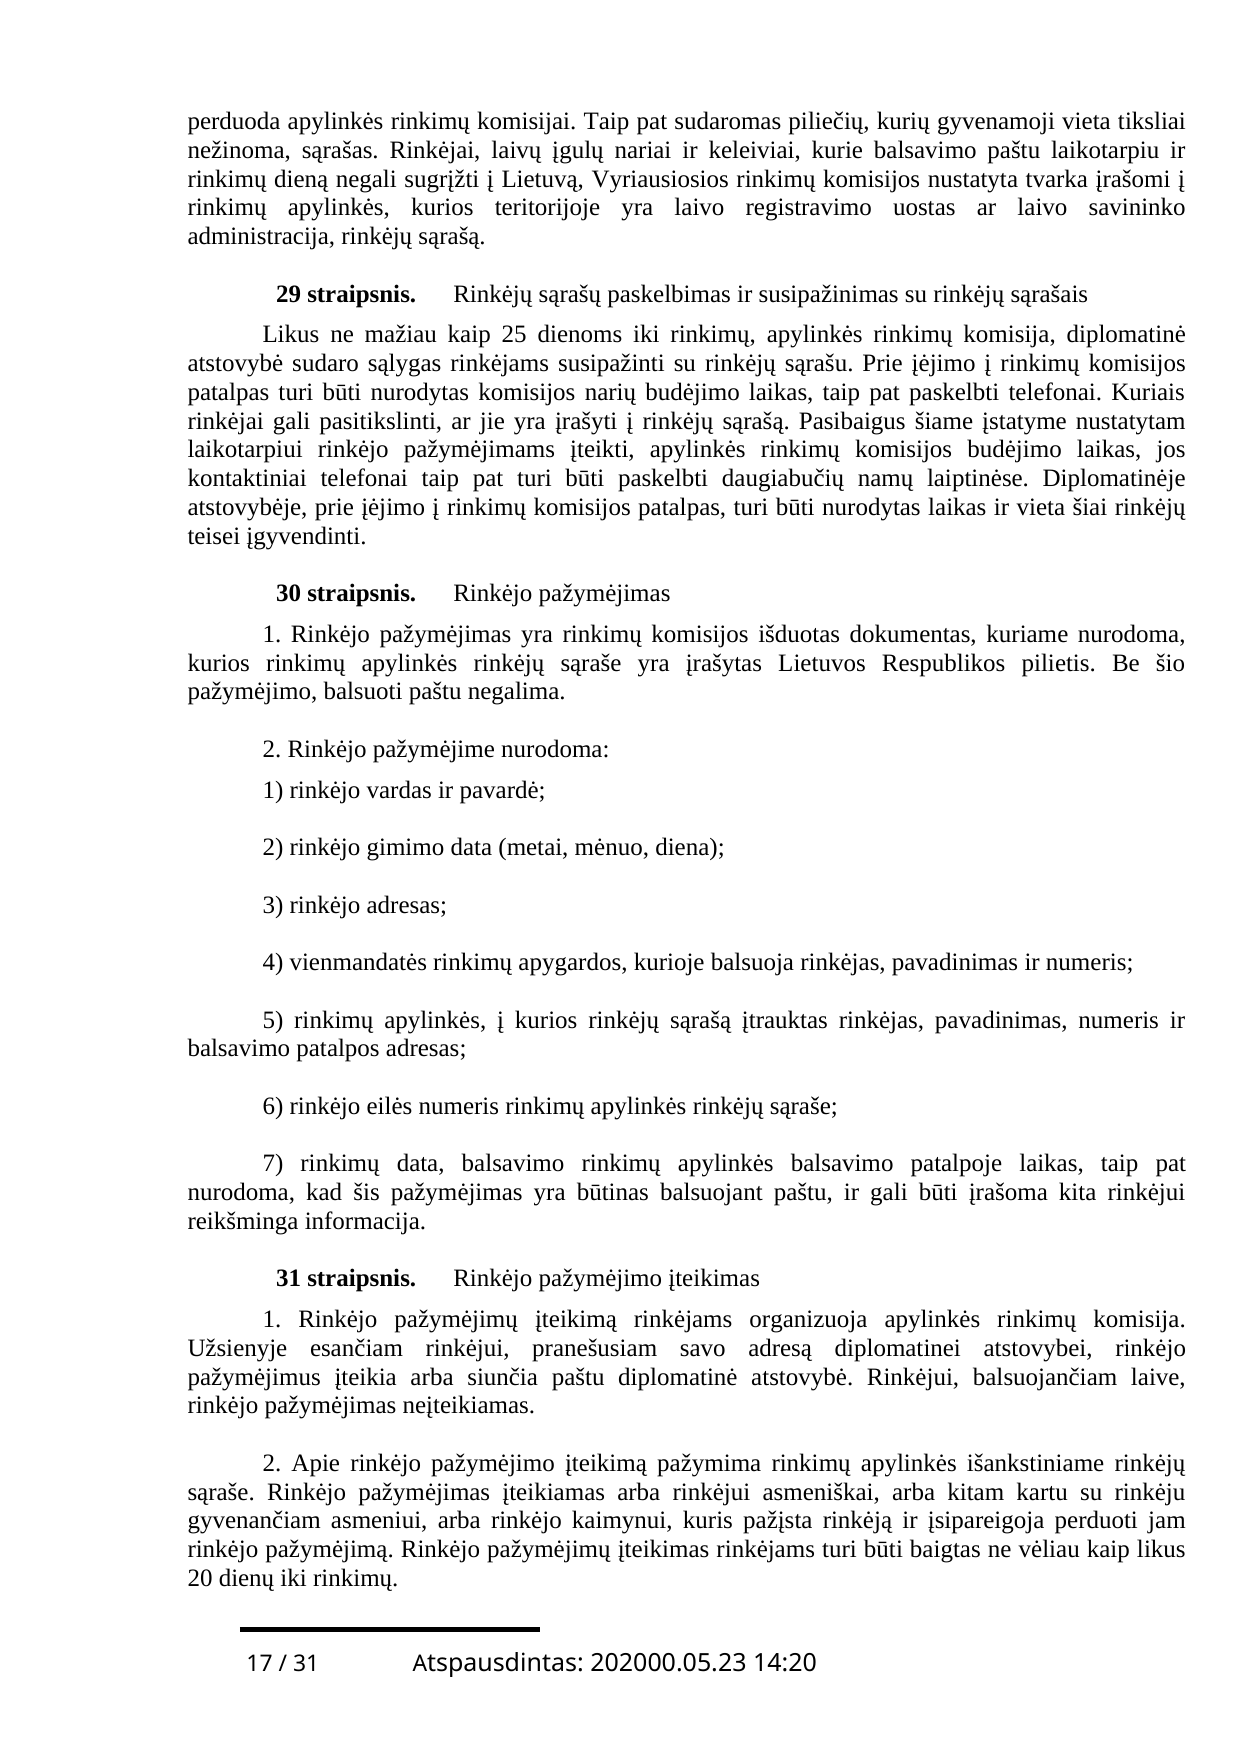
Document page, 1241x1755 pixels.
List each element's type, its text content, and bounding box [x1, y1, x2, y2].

text 30 straipsnis. Rinkėjo pažymėjimas [276, 578, 1187, 607]
text 29 straipsnis. Rinkėjų sąrašų paskelbimas ir susipažinimas su rinkėjų sąrašais [276, 279, 1187, 307]
text 1) rinkėjo vardas ir pavardė; [187, 775, 1187, 803]
text Likus ne mažiau kaip 25 dienoms iki rinkimų, apylinkės rinkimų komisija, diplomatinė atstovybė sudaro sąlygas rinkėjams susipažinti su rinkėjų sąrašu. Prie įėjimo į rinkimų komisijos patalpas turi būti nurodytas komisijos narių budėjimo laikas, taip pat paskelbti telefonai. Kuriais rinkėjai gali pasitikslinti, ar jie yra įrašyti į rinkėjų sąrašą. Pasibaigus šiame įstatyme nustatytam laikotarpiui rinkėjo pažymėjimams įteikti, apylinkės rinkimų komisijos budėjimo laikas, jos kontaktiniai telefonai taip pat turi būti paskelbti daugiabučių namų laiptinėse. Diplomatinėje atstovybėje, prie įėjimo į rinkimų komisijos patalpas, turi būti nurodytas laikas ir vieta šiai rinkėjų teisei įgyvendinti. [187, 319, 1187, 549]
text 2. Rinkėjo pažymėjime nurodoma: [187, 734, 1187, 763]
text 1. Rinkėjo pažymėjimas yra rinkimų komisijos išduotas dokumentas, kuriame nurodoma, kurios rinkimų apylinkės rinkėjų sąraše yra įrašytas Lietuvos Respublikos pilietis. Be šio pažymėjimo, balsuoti paštu negalima. [187, 619, 1187, 705]
text 6) rinkėjo eilės numeris rinkimų apylinkės rinkėjų sąraše; [187, 1091, 1187, 1120]
text 7) rinkimų data, balsavimo rinkimų apylinkės balsavimo patalpoje laikas, taip pat nurodoma, kad šis pažymėjimas yra būtinas balsuojant paštu, ir gali būti įrašoma kita rinkėjui reikšminga informacija. [187, 1148, 1187, 1235]
text 2) rinkėjo gimimo data (metai, mėnuo, diena); [187, 832, 1187, 861]
text 3) rinkėjo adresas; [187, 890, 1187, 918]
text 31 straipsnis. Rinkėjo pažymėjimo įteikimas [276, 1263, 1187, 1292]
text 5) rinkimų apylinkės, į kurios rinkėjų sąrašą įtrauktas rinkėjas, pavadinimas, numeris ir balsavimo patalpos adresas; [187, 1005, 1187, 1062]
text 4) vienmandatės rinkimų apygardos, kurioje balsuoja rinkėjas, pavadinimas ir numeris; [187, 947, 1187, 976]
text perduoda apylinkės rinkimų komisijai. Taip pat sudaromas piliečių, kurių gyvenamoji vieta tiksliai nežinoma, sąrašas. Rinkėjai, laivų įgulų nariai ir keleiviai, kurie balsavimo paštu laikotarpiu ir rinkimų dieną negali sugrįžti į Lietuvą, Vyriausiosios rinkimų komisijos nustatyta tvarka įrašomi į rinkimų apylinkės, kurios teritorijoje yra laivo registravimo uostas ar laivo savininko administracija, rinkėjų sąrašą. [187, 106, 1187, 250]
text 2. Apie rinkėjo pažymėjimo įteikimą pažymima rinkimų apylinkės išankstiniame rinkėjų sąraše. Rinkėjo pažymėjimas įteikiamas arba rinkėjui asmeniškai, arba kitam kartu su rinkėju gyvenančiam asmeniui, arba rinkėjo kaimynui, kuris pažįsta rinkėją ir įsipareigoja perduoti jam rinkėjo pažymėjimą. Rinkėjo pažymėjimų įteikimas rinkėjams turi būti baigtas ne vėliau kaip likus 20 dienų iki rinkimų. [187, 1448, 1187, 1592]
text 1. Rinkėjo pažymėjimų įteikimą rinkėjams organizuoja apylinkės rinkimų komisija. Užsienyje esančiam rinkėjui, pranešusiam savo adresą diplomatinei atstovybei, rinkėjo pažymėjimus įteikia arba siunčia paštu diplomatinė atstovybė. Rinkėjui, balsuojančiam laive, rinkėjo pažymėjimas neįteikiamas. [187, 1304, 1187, 1419]
